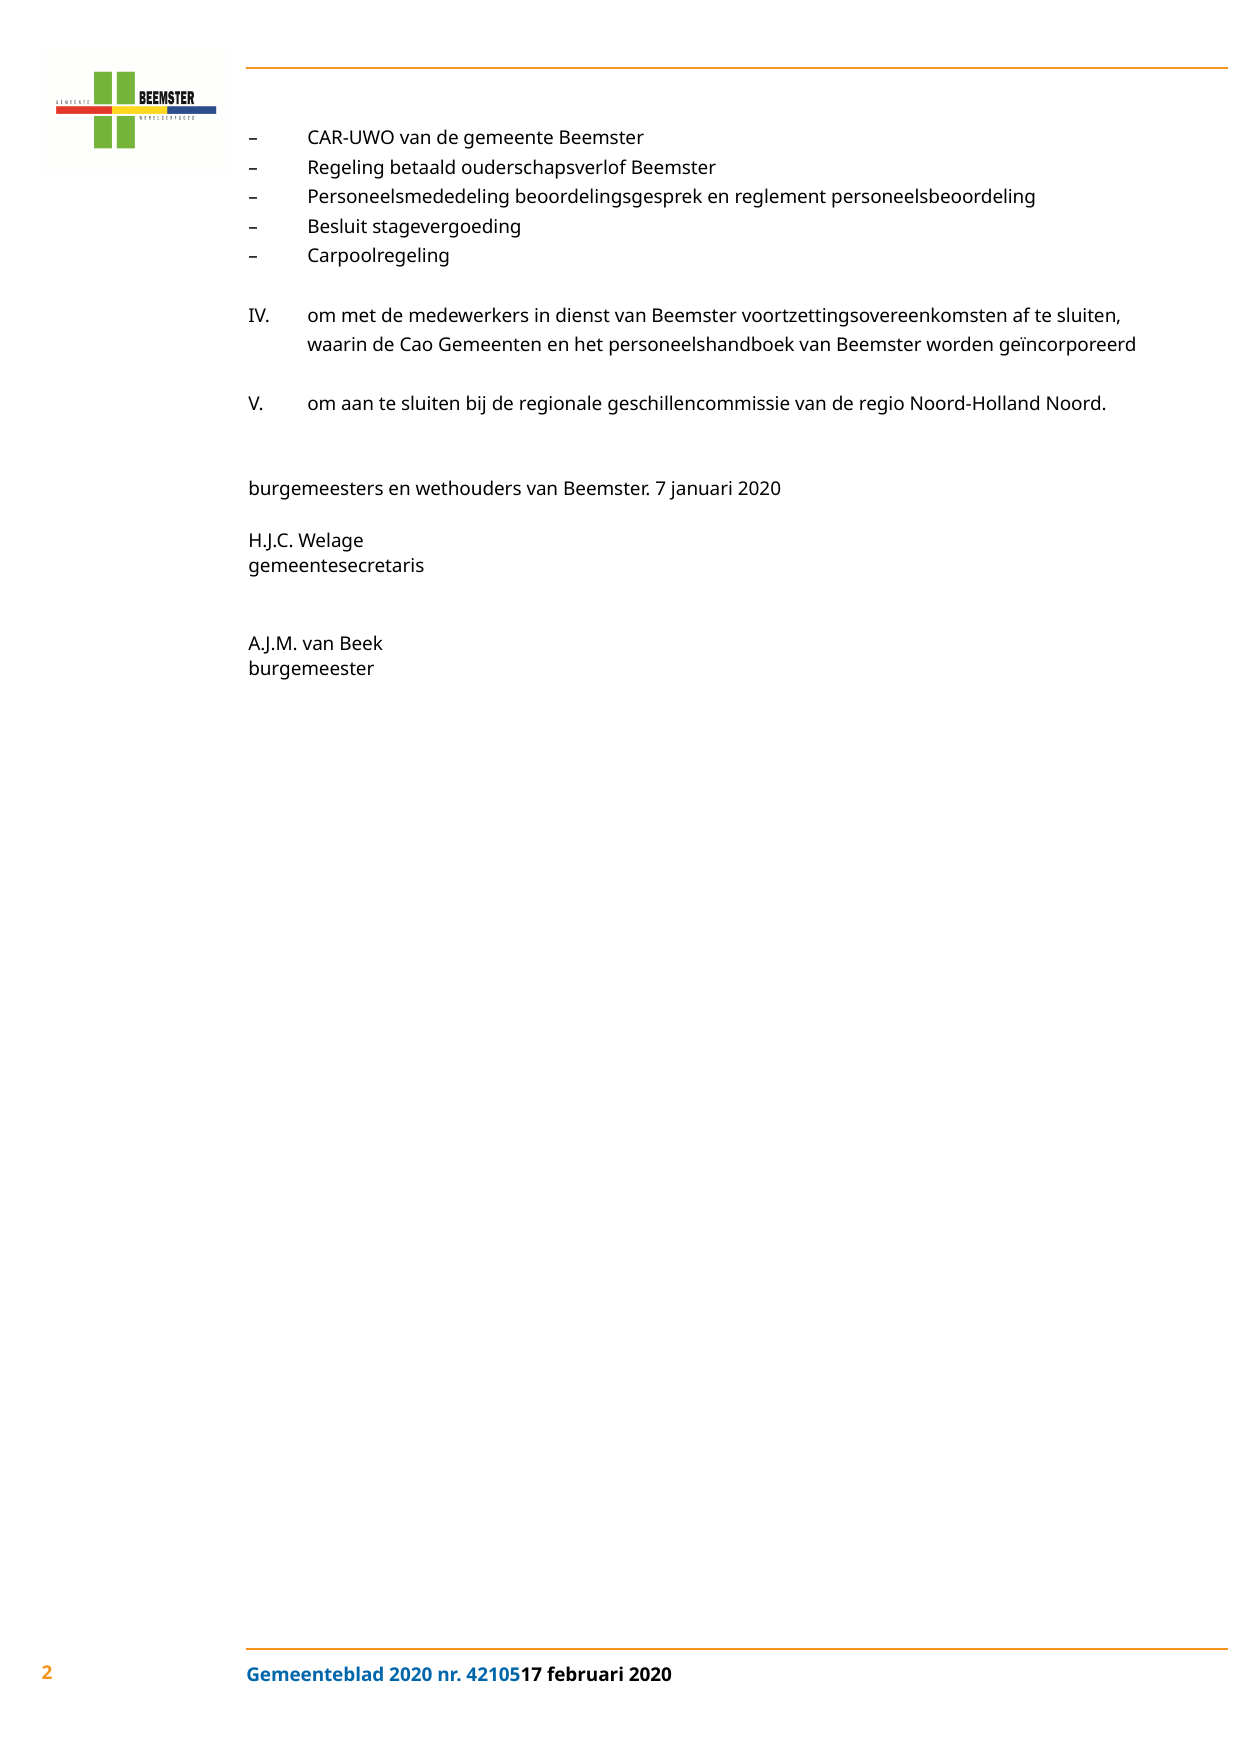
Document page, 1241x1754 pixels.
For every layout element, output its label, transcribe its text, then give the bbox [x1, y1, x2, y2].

text burgemeester [248, 656, 1152, 681]
text H.J.C. Welage [248, 527, 1152, 553]
list Besluit stagevergoeding [248, 213, 1152, 239]
text A.J.M. van Beek [248, 630, 1152, 656]
list CAR-UWO van de gemeente Beemster [248, 124, 1152, 150]
text gemeentesecretaris [248, 553, 1152, 578]
list om aan te sluiten bij de regionale geschillencommissie van de regio Noord-Holland Noord. [248, 391, 1152, 416]
list Regeling betaald ouderschapsverlof Beemster [248, 154, 1152, 180]
text burgemeesters en wethouders van Beemster. 7 januari 2020 [248, 476, 1152, 501]
picture [41, 47, 231, 172]
list Personeelsmededeling beoordelingsgesprek en reglement personeelsbeoordeling [248, 183, 1152, 209]
list om met de medewerkers in dienst van Beemster voortzettingsovereenkomsten af te sluiten, waarin de Cao Gemeenten en het personeelshandboek van Beemster worden geïncorporeerd [248, 302, 1152, 357]
list Carpoolregeling [248, 243, 1152, 268]
